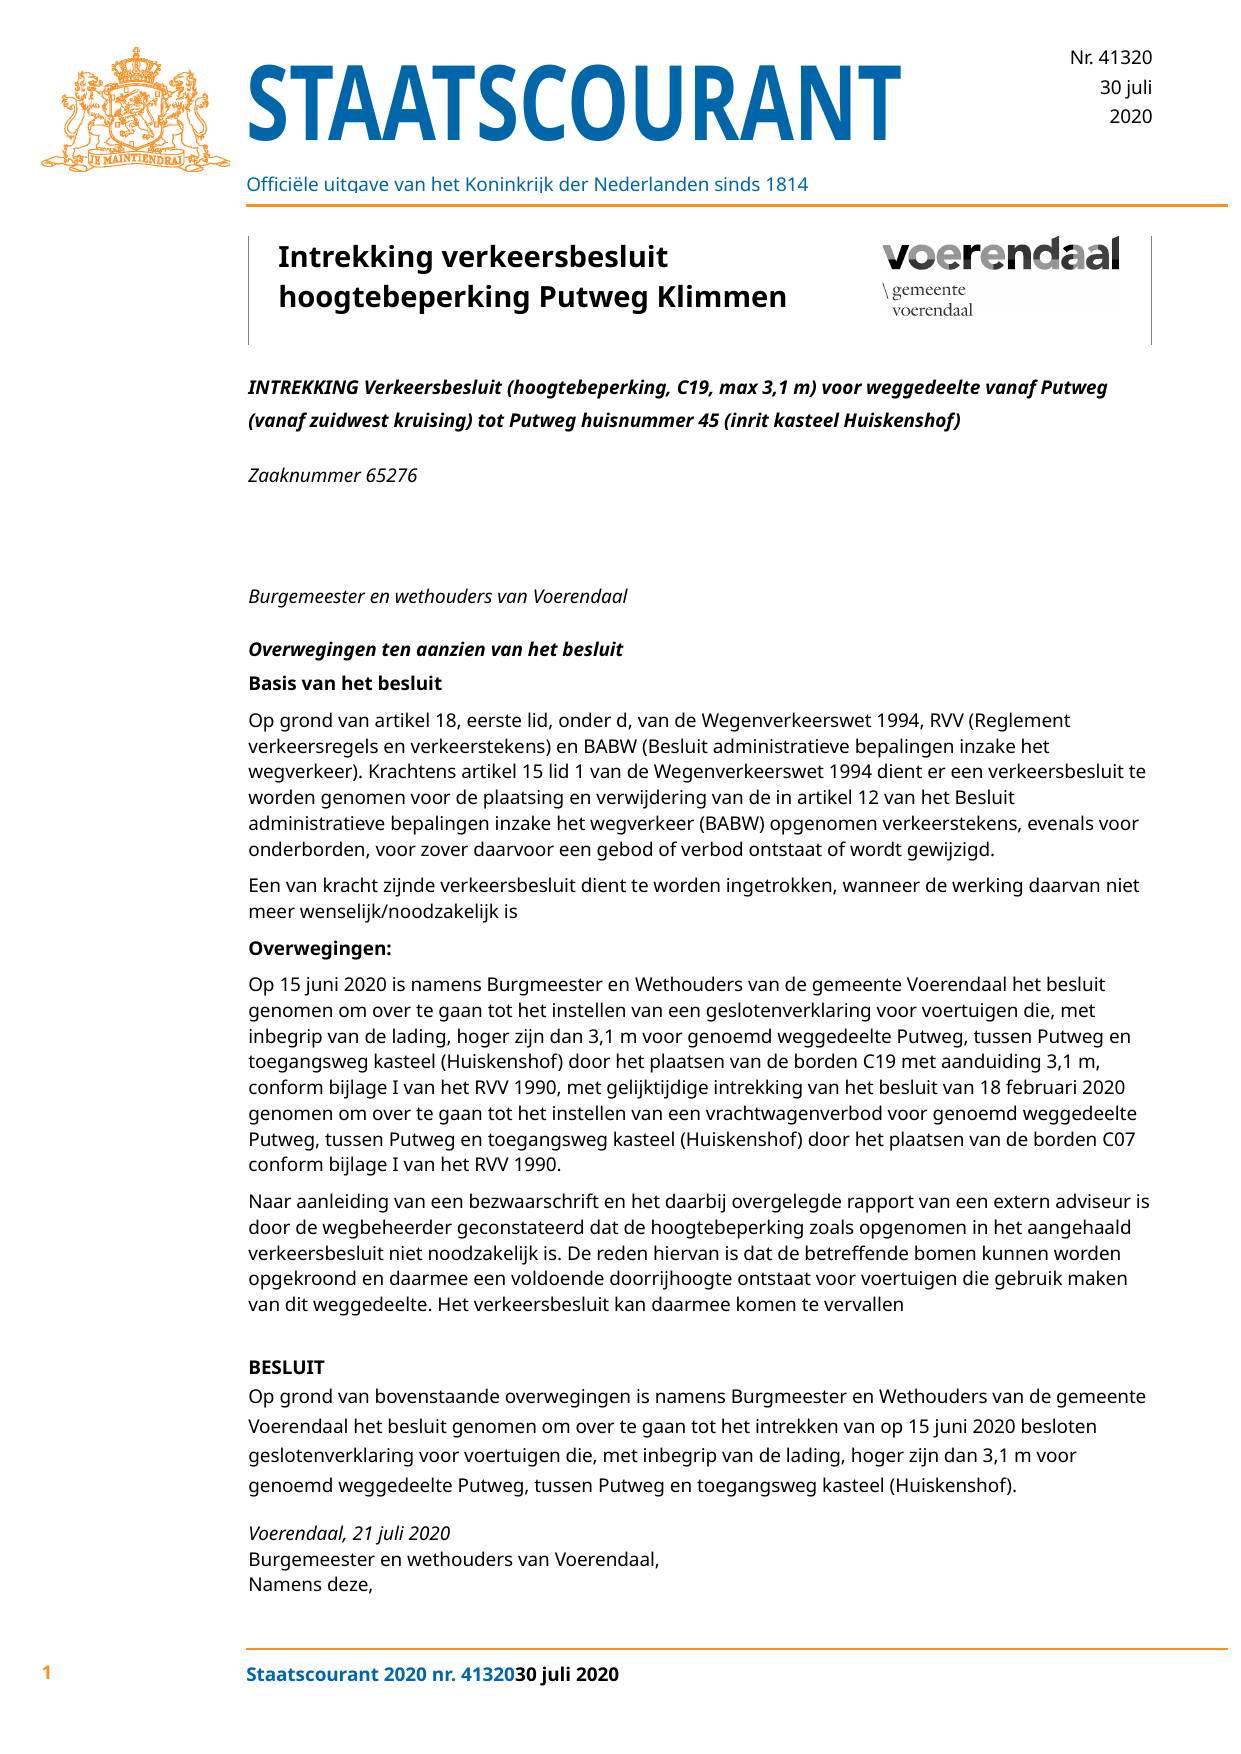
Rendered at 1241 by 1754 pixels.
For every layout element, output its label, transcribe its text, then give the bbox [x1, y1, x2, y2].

table_header Intrekking verkeersbesluit hoogtebeperking Putweg Klimmen [249, 236, 850, 345]
text Burgemeester en wethouders van Voerendaal, [248, 1546, 1152, 1571]
picture [882, 236, 1119, 316]
text Op grond van artikel 18, eerste lid, onder d, van de Wegenverkeerswet 1994, RVV (Reglement verkeersregels en verkeerstekens) en BABW (Besluit administratieve bepalingen inzake het wegverkeer). Krachtens artikel 15 lid 1 van de Wegenverkeerswet 1994 dient er een verkeersbesluit te worden genomen voor de plaatsing en verwijdering van de in artikel 12 van het Besluit administratieve bepalingen inzake het wegverkeer (BABW) opgenomen verkeerstekens, evenals voor onderborden, voor zover daarvoor een gebod of verbod ontstaat of wordt gewijzigd. [248, 707, 1152, 861]
text Burgemeester en wethouders van Voerendaal [248, 583, 1152, 609]
text Overwegingen ten aanzien van het besluit [248, 636, 1152, 662]
text Naar aanleiding van een bezwaarschrift en het daarbij overgelegde rapport van een extern adviseur is door de wegbeheerder geconstateerd dat de hoogtebeperking zoals opgenomen in het aangehaald verkeersbesluit niet noodzakelijk is. De reden hiervan is dat de betreffende bomen kunnen worden opgekroond en daarmee een voldoende doorrijhoogte ontstaat voor voertuigen die gebruik maken van dit weggedeelte. Het verkeersbesluit kan daarmee komen te vervallen [248, 1188, 1152, 1317]
picture [41, 47, 231, 172]
text Voerendaal, 21 juli 2020 [248, 1520, 1152, 1546]
text Op 15 juni 2020 is namens Burgmeester en Wethouders van de gemeente Voerendaal het besluit genomen om over te gaan tot het instellen van een geslotenverklaring voor voertuigen die, met inbegrip van de lading, hoger zijn dan 3,1 m voor genoemd weggedeelte Putweg, tussen Putweg en toegangsweg kasteel (Huiskenshof) door het plaatsen van de borden C19 met aanduiding 3,1 m, conform bijlage I van het RVV 1990, met gelijktijdige intrekking van het besluit van 18 februari 2020 genomen om over te gaan tot het instellen van een vrachtwagenverbod voor genoemd weggedeelte Putweg, tussen Putweg en toegangsweg kasteel (Huiskenshof) door het plaatsen van de borden C07 conform bijlage I van het RVV 1990. [248, 971, 1152, 1177]
table_header [850, 236, 1151, 345]
text Een van kracht zijnde verkeersbesluit dient te worden ingetrokken, wanneer de werking daarvan niet meer wenselijk/noodzakelijk is [248, 872, 1152, 924]
text INTREKKING Verkeersbesluit (hoogtebeperking, C19, max 3,1 m) voor weggedeelte vanaf Putweg (vanaf zuidwest kruising) tot Putweg huisnummer 45 (inrit kasteel Huiskenshof) [248, 374, 1152, 433]
text Namens deze, [248, 1571, 1152, 1597]
text BESLUIT [248, 1354, 1152, 1379]
text Op grond van bovenstaande overwegingen is namens Burgmeester en Wethouders van de gemeente Voerendaal het besluit genomen om over te gaan tot het intrekken van op 15 juni 2020 besloten geslotenverklaring voor voertuigen die, met inbegrip van de lading, hoger zijn dan 3,1 m voor genoemd weggedeelte Putweg, tussen Putweg en toegangsweg kasteel (Huiskenshof). [248, 1383, 1152, 1498]
text Overwegingen: [248, 935, 1152, 961]
text Zaaknummer 65276 [248, 462, 1152, 487]
text Basis van het besluit [248, 670, 1152, 696]
